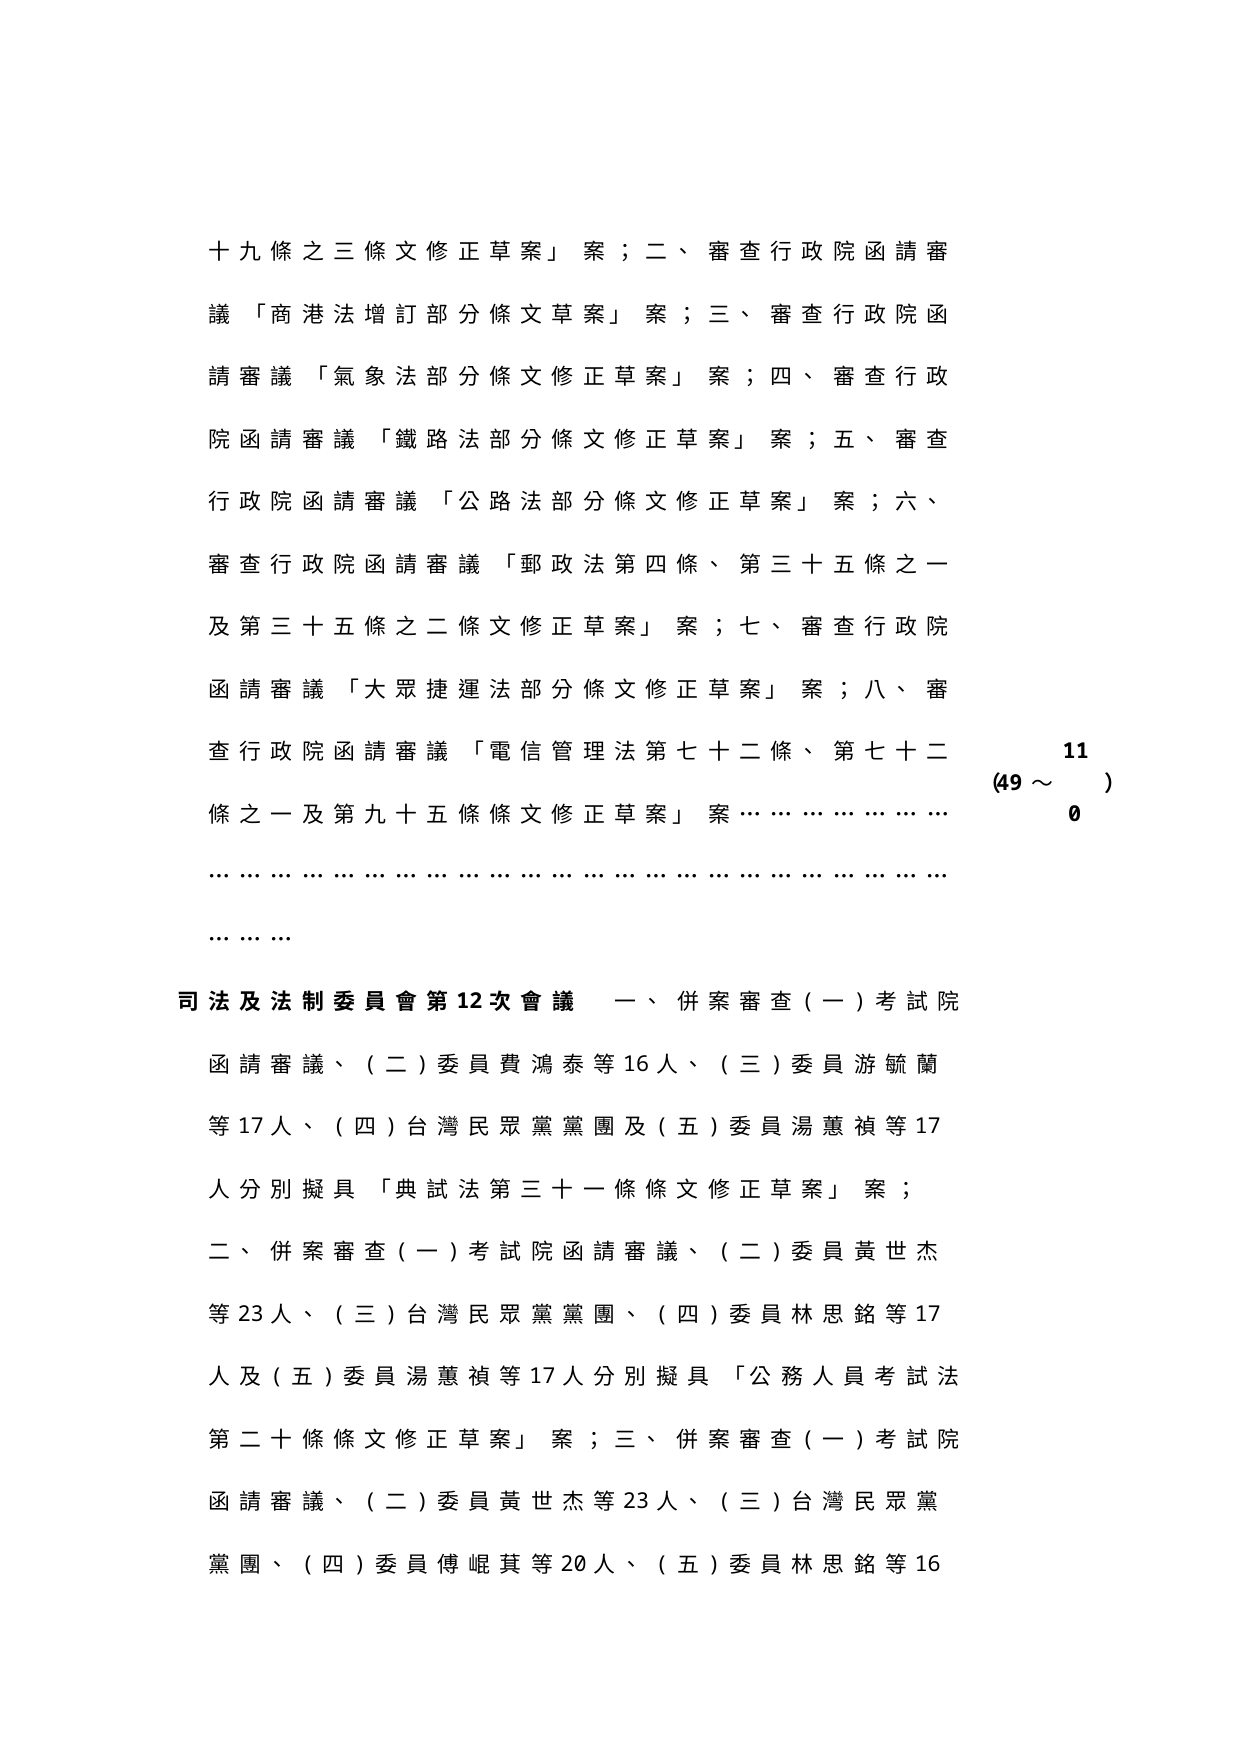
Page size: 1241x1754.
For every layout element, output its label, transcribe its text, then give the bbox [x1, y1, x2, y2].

table_cell ） [1091, 219, 1108, 969]
table_cell [1053, 969, 1091, 1594]
table_cell （ [967, 219, 986, 969]
table_cell 司法及法制委員會第12次會議 一、併案審查(一)考試院函請審議、(二)委員費鴻泰等16人、(三)委員游毓蘭等17人、(四)台灣民眾黨黨團及(五)委員湯蕙禎等17人分別擬具「典試法第三十一條條文修正草案」案；二、併案審查(一)考試院函請審議、(二)委員黃世杰等23人、(三)台灣民眾黨黨團、(四)委員林思銘等17人及(五)委員湯蕙禎等17人分別擬具「公務人員考試法第二十條條文修正草案」案；三、併案審查(一)考試院函請審議、(二)委員黃世杰等23人、(三)台灣民眾黨黨團、(四)委員傅崐萁等20人、(五)委員林思銘等16 [150, 969, 967, 1594]
table_cell 十九條之三條文修正草案」案；二、審查行政院函請審議「商港法增訂部分條文草案」案；三、審查行政院函請審議「氣象法部分條文修正草案」案；四、審查行政院函請審議「鐵路法部分條文修正草案」案；五、審查行政院函請審議「公路法部分條文修正草案」案；六、審查行政院函請審議「郵政法第四條、第三十五條之一及第三十五條之二條文修正草案」案；七、審查行政院函請審議「大眾捷運法部分條文修正草案」案；八、審查行政院函請審議「電信管理法第七十二條、第七十二條之一及第九十五條條文修正草案」案………………………………………………………………………………………… [150, 219, 967, 969]
table_cell [1023, 969, 1053, 1594]
table_cell 111 [986, 969, 1023, 1594]
table_cell （ [967, 969, 986, 1594]
table_cell ） [1091, 969, 1108, 1594]
table_cell ～ [1023, 219, 1053, 969]
table_cell 49 [986, 219, 1023, 969]
table_cell 110 [1053, 219, 1091, 969]
